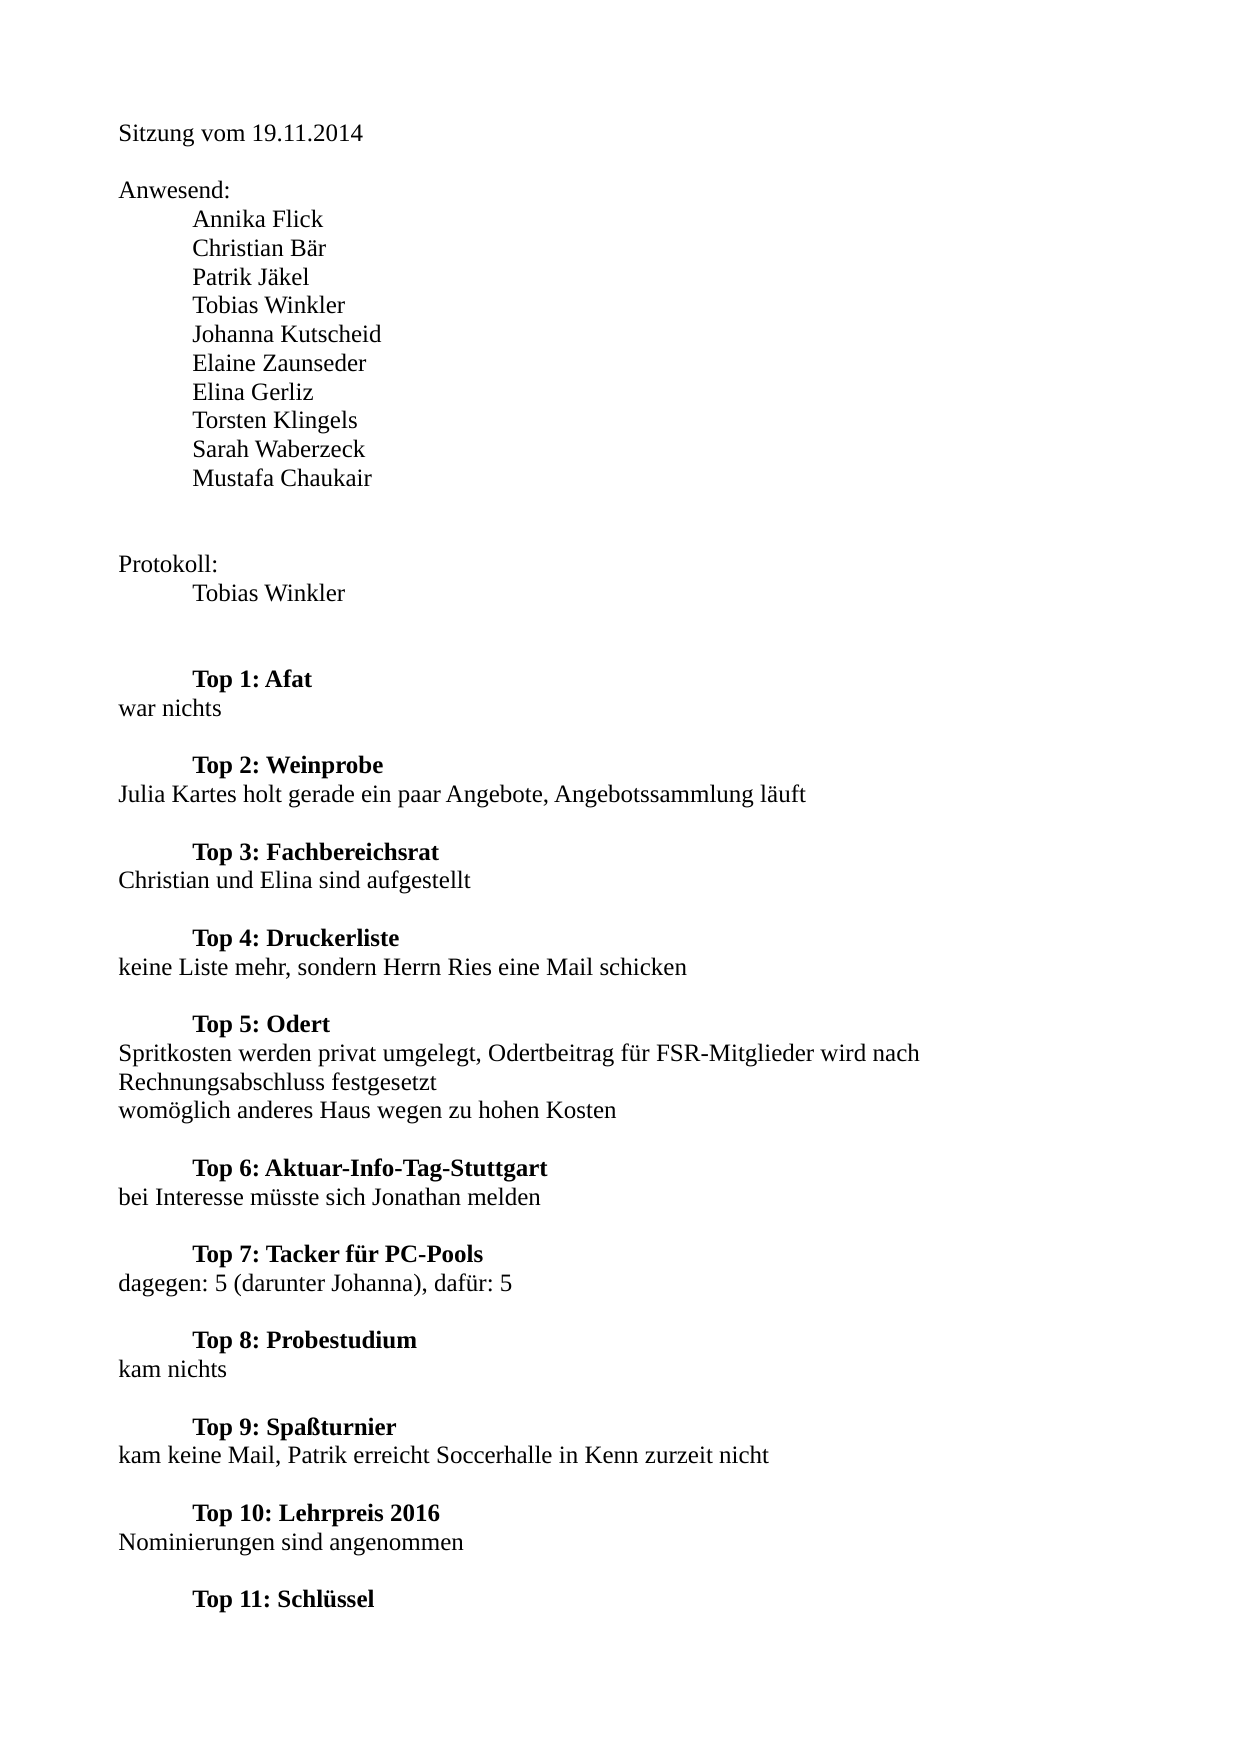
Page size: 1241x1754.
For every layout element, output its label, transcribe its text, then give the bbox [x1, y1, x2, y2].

text kam keine Mail, Patrik erreicht Soccerhalle in Kenn zurzeit nicht [118, 1441, 1122, 1469]
text Annika Flick [118, 204, 1122, 233]
text Top 8: Probestudium [118, 1326, 1122, 1354]
text Torsten Klingels [118, 406, 1122, 434]
text Sitzung vom 19.11.2014 [118, 118, 1122, 147]
text Nominierungen sind angenommen [118, 1527, 1122, 1556]
text kam nichts [118, 1354, 1122, 1383]
text Top 9: Spaßturnier [118, 1412, 1122, 1441]
text Christian Bär [118, 233, 1122, 262]
text Tobias Winkler [118, 578, 1122, 607]
text Top 11: Schlüssel [118, 1584, 1122, 1613]
text Mustafa Chaukair [118, 463, 1122, 492]
text Top 5: Odert [118, 1009, 1122, 1038]
text Julia Kartes holt gerade ein paar Angebote, Angebotssammlung läuft [118, 779, 1122, 808]
text Johanna Kutscheid [118, 319, 1122, 348]
text keine Liste mehr, sondern Herrn Ries eine Mail schicken [118, 952, 1122, 981]
text Top 4: Druckerliste [118, 923, 1122, 952]
text Top 2: Weinprobe [118, 751, 1122, 779]
text Patrik Jäkel [118, 262, 1122, 291]
text Top 3: Fachbereichsrat [118, 837, 1122, 866]
text Sarah Waberzeck [118, 434, 1122, 463]
text Tobias Winkler [118, 291, 1122, 319]
text Elina Gerliz [118, 377, 1122, 406]
text womöglich anderes Haus wegen zu hohen Kosten [118, 1096, 1122, 1124]
text Top 6: Aktuar-Info-Tag-Stuttgart [118, 1153, 1122, 1182]
text Top 10: Lehrpreis 2016 [118, 1498, 1122, 1527]
text Top 7: Tacker für PC-Pools [118, 1239, 1122, 1268]
text Protokoll: [118, 549, 1122, 578]
text Elaine Zaunseder [118, 348, 1122, 377]
text Top 1: Afat [118, 664, 1122, 693]
text war nichts [118, 693, 1122, 722]
text Christian und Elina sind aufgestellt [118, 866, 1122, 894]
text bei Interesse müsste sich Jonathan melden [118, 1182, 1122, 1211]
text dagegen: 5 (darunter Johanna), dafür: 5 [118, 1268, 1122, 1297]
text Anwesend: [118, 176, 1122, 204]
text Spritkosten werden privat umgelegt, Odertbeitrag für FSR-Mitglieder wird nach Rechnungsabschluss festgesetzt [118, 1038, 1122, 1096]
